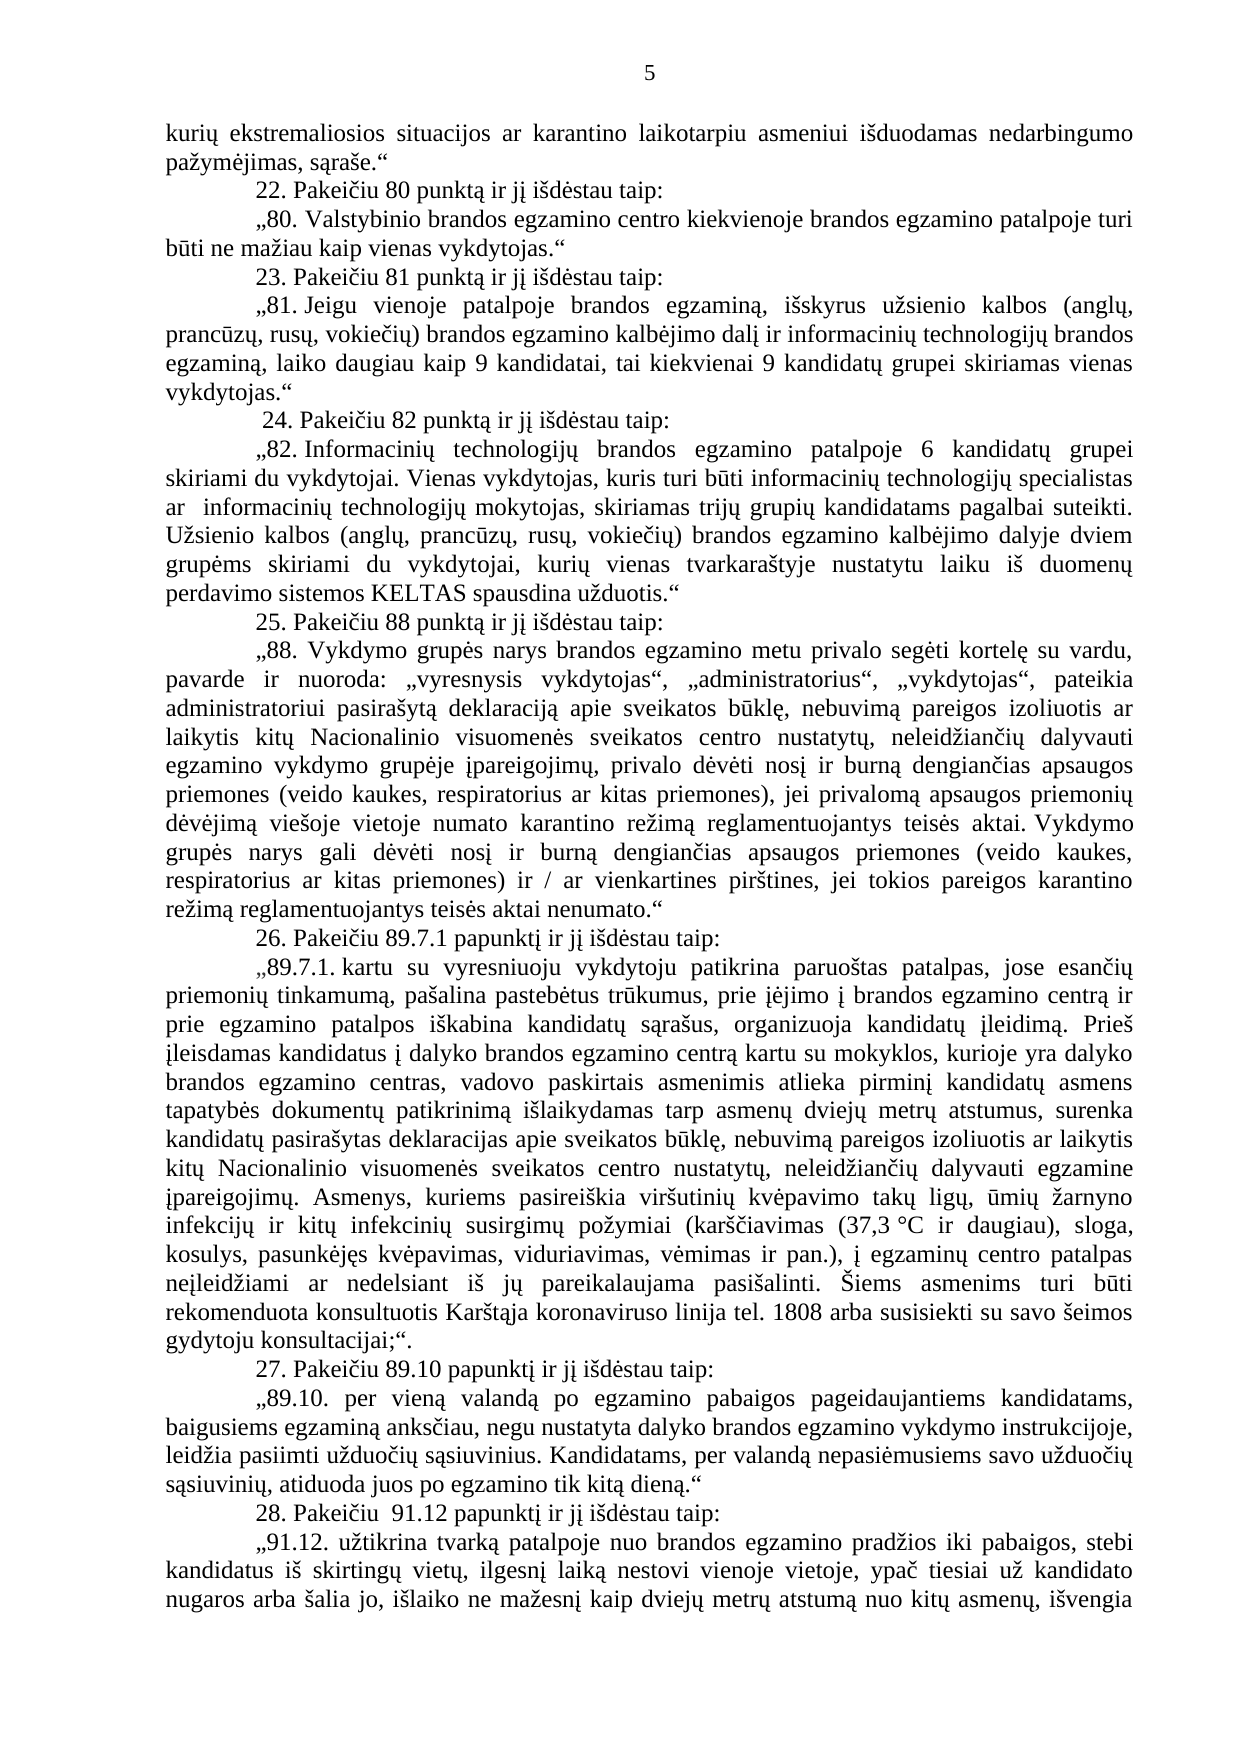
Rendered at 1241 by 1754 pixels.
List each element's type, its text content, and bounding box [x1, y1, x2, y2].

text 25. Pakeičiu 88 punktą ir jį išdėstau taip: [165, 607, 1134, 636]
text 22. Pakeičiu 80 punktą ir jį išdėstau taip: [165, 176, 1134, 204]
text 26. Pakeičiu 89.7.1 papunktį ir jį išdėstau taip: [165, 923, 1134, 952]
text „82. Informacinių technologijų brandos egzamino patalpoje 6 kandidatų grupei skiriami du vykdytojai. Vienas vykdytojas, kuris turi būti informacinių technologijų specialistas ar informacinių technologijų mokytojas, skiriamas trijų grupių kandidatams pagalbai suteikti. Užsienio kalbos (anglų, prancūzų, rusų, vokiečių) brandos egzamino kalbėjimo dalyje dviem grupėms skiriami du vykdytojai, kurių vienas tvarkaraštyje nustatytu laiku iš duomenų perdavimo sistemos KELTAS spausdina užduotis.“ [165, 434, 1134, 607]
text „89.10. per vieną valandą po egzamino pabaigos pageidaujantiems kandidatams, baigusiems egzaminą anksčiau, negu nustatyta dalyko brandos egzamino vykdymo instrukcijoje, leidžia pasiimti užduočių sąsiuvinius. Kandidatams, per valandą nepasiėmusiems savo užduočių sąsiuvinių, atiduoda juos po egzamino tik kitą dieną.“ [165, 1383, 1134, 1498]
text „91.12. užtikrina tvarką patalpoje nuo brandos egzamino pradžios iki pabaigos, stebi kandidatus iš skirtingų vietų, ilgesnį laiką nestovi vienoje vietoje, ypač tiesiai už kandidato nugaros arba šalia jo, išlaiko ne mažesnį kaip dviejų metrų atstumą nuo kitų asmenų, išvengia [165, 1527, 1134, 1613]
text 27. Pakeičiu 89.10 papunktį ir jį išdėstau taip: [165, 1354, 1134, 1383]
text 28. Pakeičiu 91.12 papunktį ir jį išdėstau taip: [165, 1498, 1134, 1527]
text „88. Vykdymo grupės narys brandos egzamino metu privalo segėti kortelę su vardu, pavarde ir nuoroda: „vyresnysis vykdytojas“, „administratorius“, „vykdytojas“, pateikia administratoriui pasirašytą deklaraciją apie sveikatos būklę, nebuvimą pareigos izoliuotis ar laikytis kitų Nacionalinio visuomenės sveikatos centro nustatytų, neleidžiančių dalyvauti egzamino vykdymo grupėje įpareigojimų, privalo dėvėti nosį ir burną dengiančias apsaugos priemones (veido kaukes, respiratorius ar kitas priemones), jei privalomą apsaugos priemonių dėvėjimą viešoje vietoje numato karantino režimą reglamentuojantys teisės aktai. Vykdymo grupės narys gali dėvėti nosį ir burną dengiančias apsaugos priemones (veido kaukes, respiratorius ar kitas priemones) ir / ar vienkartines pirštines, jei tokios pareigos karantino režimą reglamentuojantys teisės aktai nenumato.“ [165, 636, 1134, 923]
text 24. Pakeičiu 82 punktą ir jį išdėstau taip: [165, 406, 1134, 434]
text „89.7.1. kartu su vyresniuoju vykdytoju patikrina paruoštas patalpas, jose esančių priemonių tinkamumą, pašalina pastebėtus trūkumus, prie įėjimo į brandos egzamino centrą ir prie egzamino patalpos iškabina kandidatų sąrašus, organizuoja kandidatų įleidimą. Prieš įleisdamas kandidatus į dalyko brandos egzamino centrą kartu su mokyklos, kurioje yra dalyko brandos egzamino centras, vadovo paskirtais asmenimis atlieka pirminį kandidatų asmens tapatybės dokumentų patikrinimą išlaikydamas tarp asmenų dviejų metrų atstumus, surenka kandidatų pasirašytas deklaracijas apie sveikatos būklę, nebuvimą pareigos izoliuotis ar laikytis kitų Nacionalinio visuomenės sveikatos centro nustatytų, neleidžiančių dalyvauti egzamine įpareigojimų. Asmenys, kuriems pasireiškia viršutinių kvėpavimo takų ligų, ūmių žarnyno infekcijų ir kitų infekcinių susirgimų požymiai (karščiavimas (37,3 °C ir daugiau), sloga, kosulys, pasunkėjęs kvėpavimas, viduriavimas, vėmimas ir pan.), į egzaminų centro patalpas neįleidžiami ar nedelsiant iš jų pareikalaujama pasišalinti. Šiems asmenims turi būti rekomenduota konsultuotis Karštąja koronaviruso linija tel. 1808 arba susisiekti su savo šeimos gydytoju konsultacijai;“. [165, 952, 1134, 1354]
text „80. Valstybinio brandos egzamino centro kiekvienoje brandos egzamino patalpoje turi būti ne mažiau kaip vienas vykdytojas.“ [165, 204, 1134, 262]
text 23. Pakeičiu 81 punktą ir jį išdėstau taip: [165, 262, 1134, 291]
text „81. Jeigu vienoje patalpoje brandos egzaminą, išskyrus užsienio kalbos (anglų, prancūzų, rusų, vokiečių) brandos egzamino kalbėjimo dalį ir informacinių technologijų brandos egzaminą, laiko daugiau kaip 9 kandidatai, tai kiekvienai 9 kandidatų grupei skiriamas vienas vykdytojas.“ [165, 291, 1134, 406]
text kurių ekstremaliosios situacijos ar karantino laikotarpiu asmeniui išduodamas nedarbingumo pažymėjimas, sąraše.“ [165, 118, 1134, 176]
